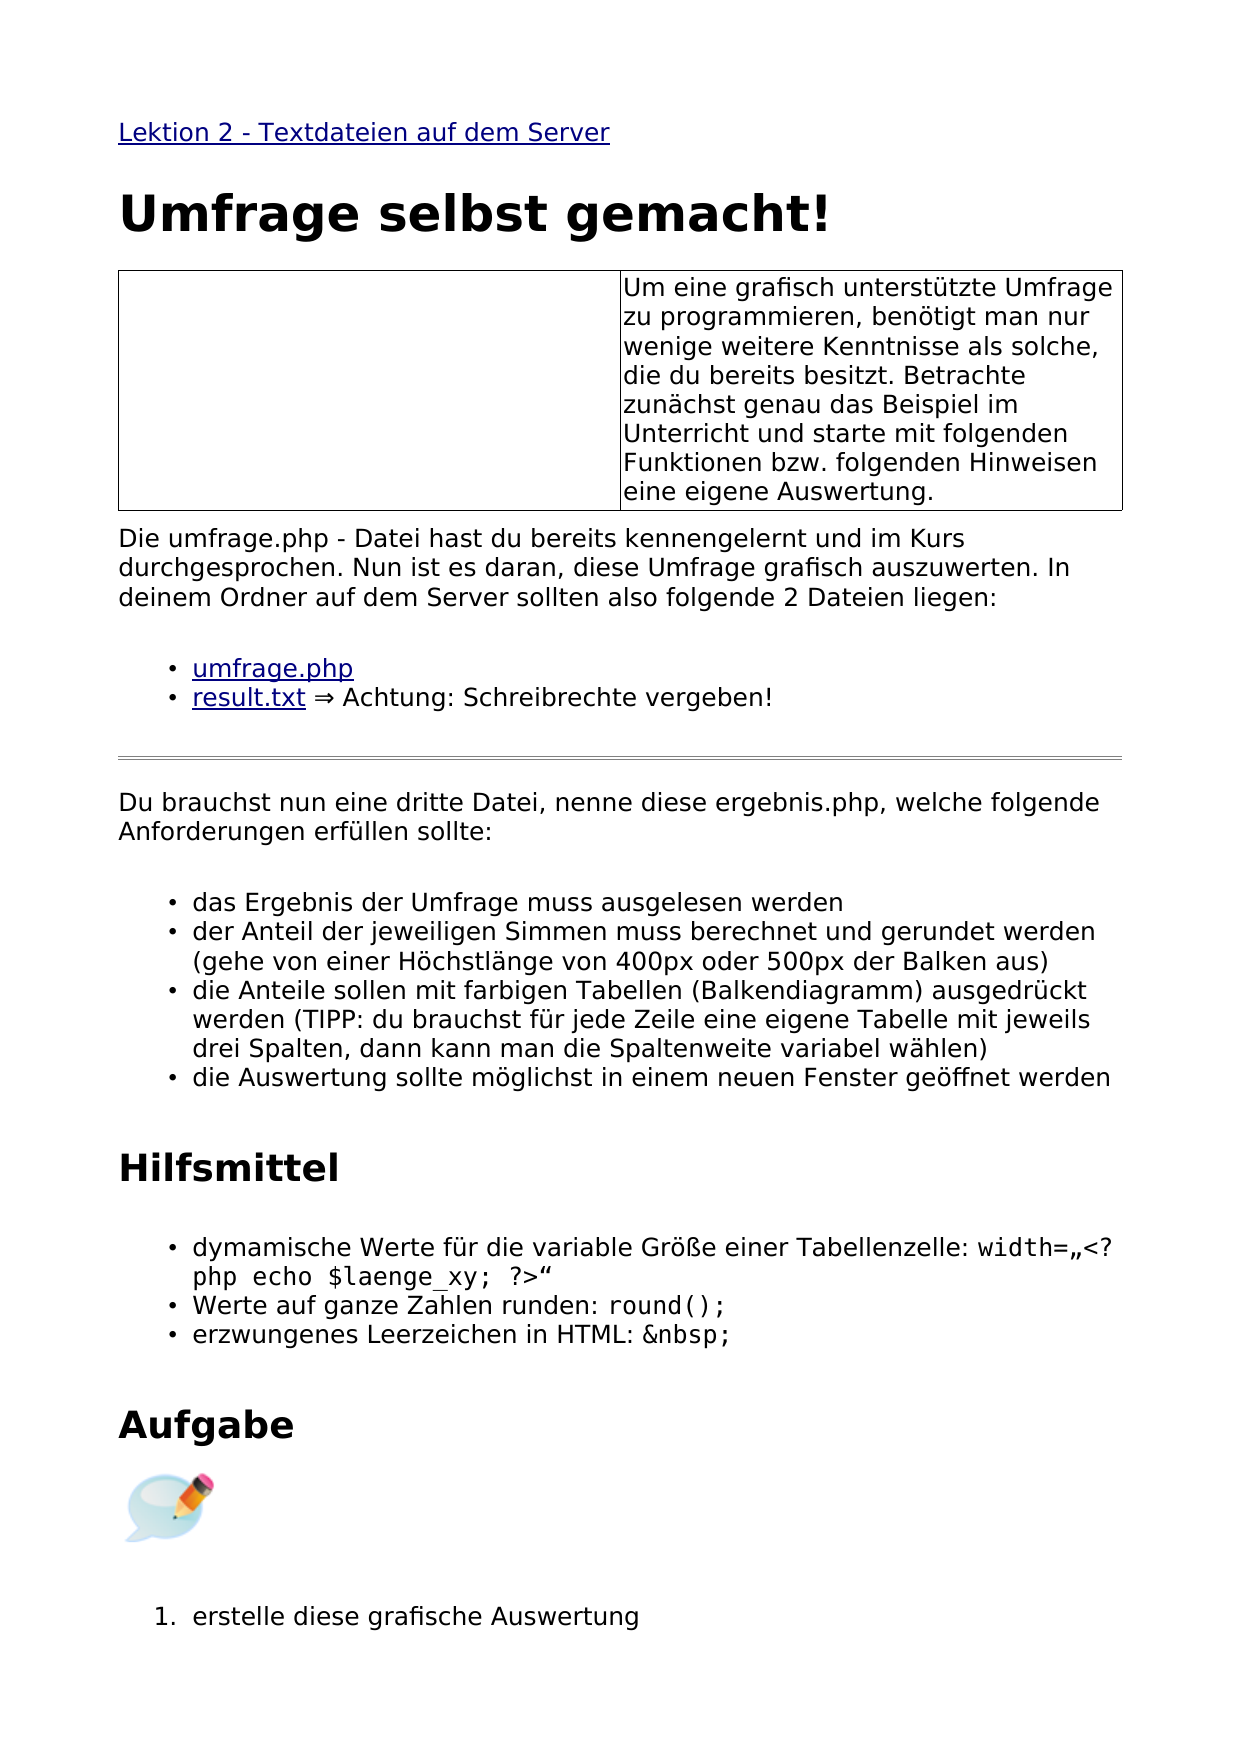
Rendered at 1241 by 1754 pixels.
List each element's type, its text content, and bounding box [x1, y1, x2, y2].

subtitle Aufgabe [118, 1404, 1122, 1447]
list die Anteile sollen mit farbigen Tabellen (Balkendiagramm) ausgedrückt werden (TIPP: du brauchst für jede Zeile eine eigene Tabelle mit jeweils drei Spalten, dann kann man die Spaltenweite variabel wählen) [177, 976, 1122, 1063]
list erstelle diese grafische Auswertung [177, 1602, 1122, 1631]
text Die umfrage.php - Datei hast du bereits kennengelernt und im Kurs durchgesprochen. Nun ist es daran, diese Umfrage grafisch auszuwerten. In deinem Ordner auf dem Server sollten also folgende 2 Dateien liegen: [118, 524, 1122, 612]
list der Anteil der jeweiligen Simmen muss berechnet und gerundet werden (gehe von einer Höchstlänge von 400px oder 500px der Balken aus) [177, 918, 1122, 976]
list umfrage.php [177, 654, 1122, 683]
list Werte auf ganze Zahlen runden: round(); [177, 1291, 1122, 1320]
list die Auswertung sollte möglichst in einem neuen Fenster geöffnet werden [177, 1063, 1122, 1093]
text Du brauchst nun eine dritte Datei, nenne diese ergebnis.php, welche folgende Anforderungen erfüllen sollte: [118, 788, 1122, 846]
list erzwungenes Leerzeichen in HTML: &nbsp; [177, 1320, 1122, 1349]
picture [118, 1460, 219, 1560]
text Lektion 2 - Textdateien auf dem Server [118, 118, 1122, 147]
list das Ergebnis der Umfrage muss ausgelesen werden [177, 888, 1122, 918]
subtitle Hilfsmittel [118, 1147, 1122, 1191]
list result.txt ⇒ Achtung: Schreibrechte vergeben! [177, 683, 1122, 712]
table_header [119, 271, 620, 509]
list dymamische Werte für die variable Größe einer Tabellenzelle: width=„<?php echo $laenge_xy; ?>“ [177, 1233, 1122, 1291]
table_header Um eine grafisch unterstützte Umfrage zu programmieren, benötigt man nur wenige weitere Kenntnisse als solche, die du bereits besitzt. Betrachte zunächst genau das Beispiel im Unterricht und starte mit folgenden Funktionen bzw. folgenden Hinweisen eine eigene Auswertung. [621, 271, 1122, 509]
subtitle Umfrage selbst gemacht! [118, 185, 1122, 243]
